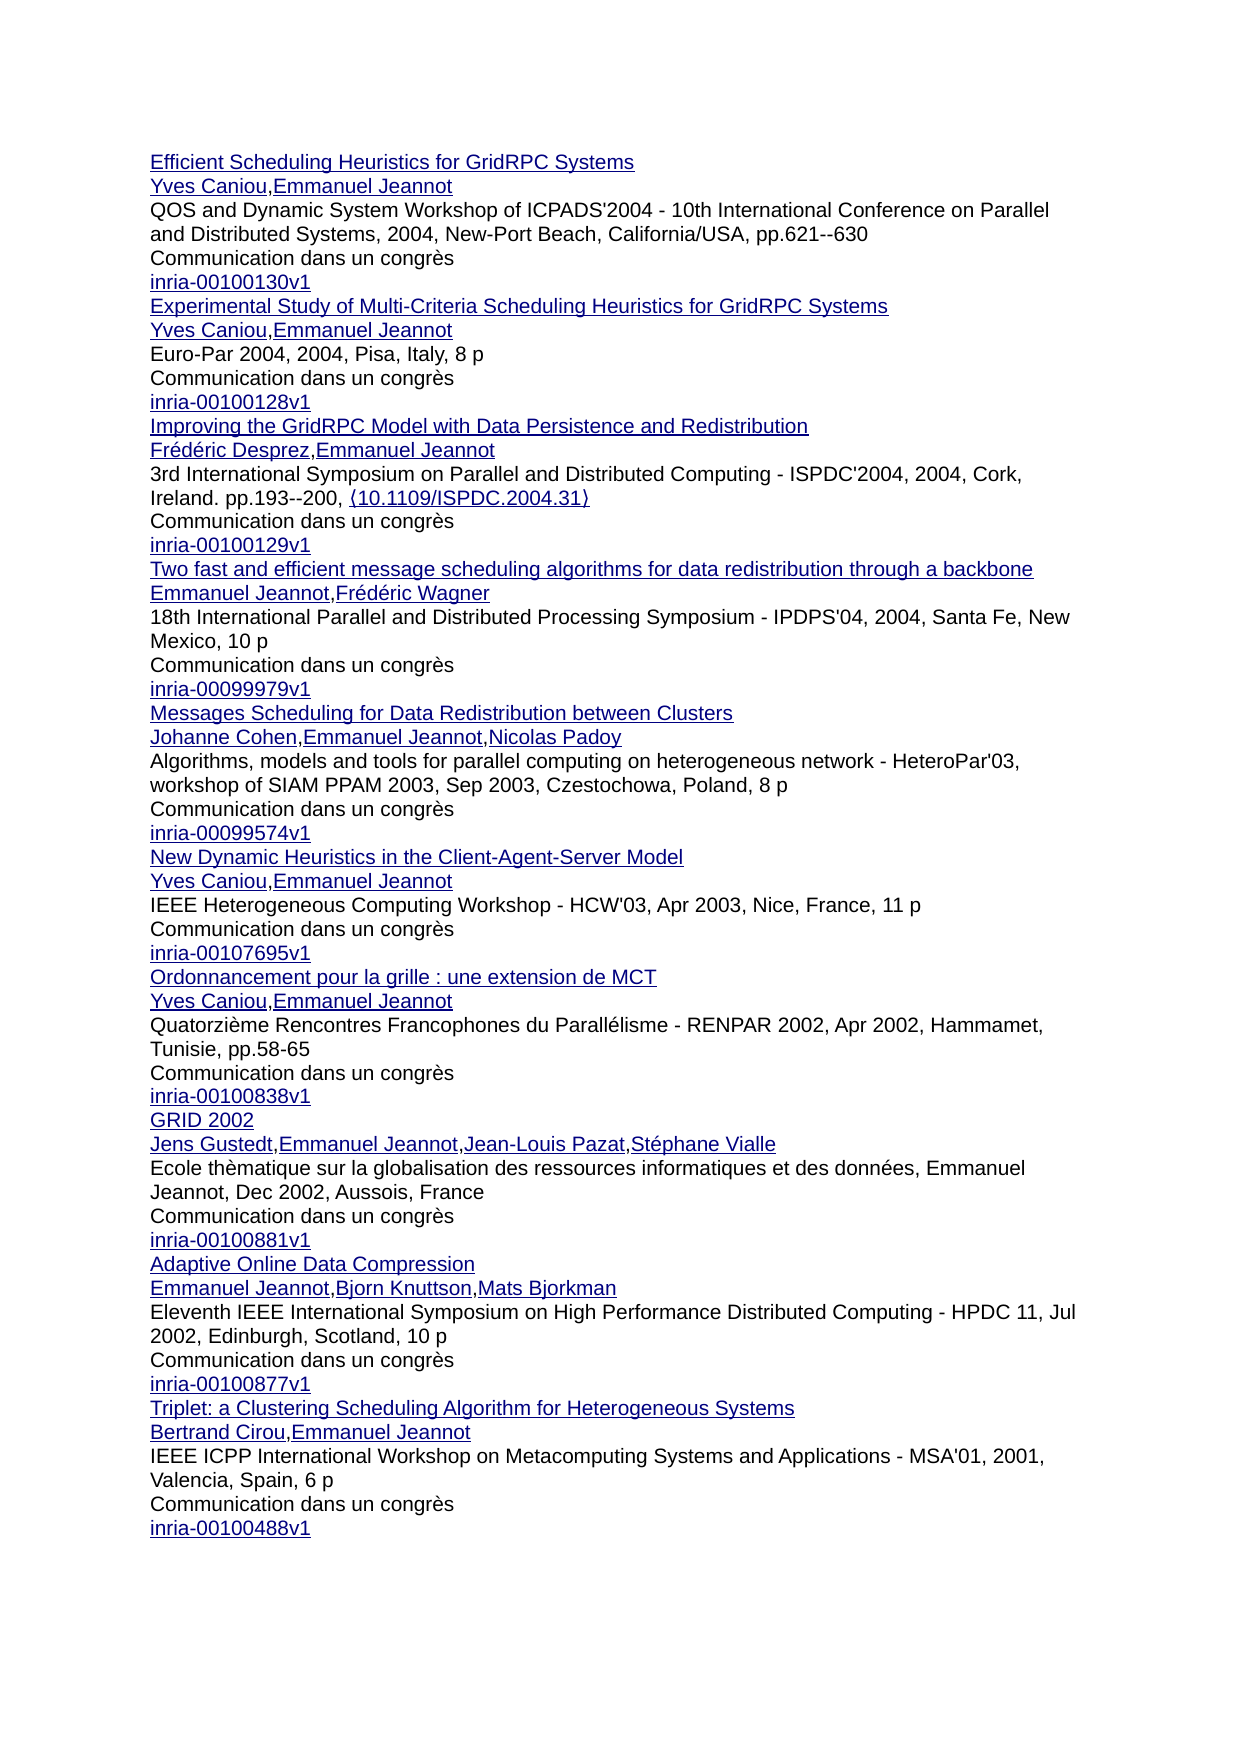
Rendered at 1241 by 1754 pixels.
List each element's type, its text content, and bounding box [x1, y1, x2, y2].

table_cell Triplet: a Clustering Scheduling Algorithm for Heterogeneous Systems Bertrand Cirou,Emmanuel Jeannot IEEE ICPP International Workshop on Metacomputing Systems and Applications - MSA'01, 2001, Valencia, Spain, 6 p Communication dans un congrès inria-00100488v1 [150, 1396, 1090, 1539]
table_cell Experimental Study of Multi-Criteria Scheduling Heuristics for GridRPC Systems Yves Caniou,Emmanuel Jeannot Euro-Par 2004, 2004, Pisa, Italy, 8 p Communication dans un congrès inria-00100128v1 [150, 294, 1090, 413]
table_cell Improving the GridRPC Model with Data Persistence and Redistribution Frédéric Desprez,Emmanuel Jeannot 3rd International Symposium on Parallel and Distributed Computing - ISPDC'2004, 2004, Cork, Ireland. pp.193--200, ⟨10.1109/ISPDC.2004.31⟩ Communication dans un congrès inria-00100129v1 [150, 414, 1090, 557]
table_cell Messages Scheduling for Data Redistribution between Clusters Johanne Cohen,Emmanuel Jeannot,Nicolas Padoy Algorithms, models and tools for parallel computing on heterogeneous network - HeteroPar'03, workshop of SIAM PPAM 2003, Sep 2003, Czestochowa, Poland, 8 p Communication dans un congrès inria-00099574v1 [150, 701, 1090, 845]
table_cell Adaptive Online Data Compression Emmanuel Jeannot,Bjorn Knuttson,Mats Bjorkman Eleventh IEEE International Symposium on High Performance Distributed Computing - HPDC 11, Jul 2002, Edinburgh, Scotland, 10 p Communication dans un congrès inria-00100877v1 [150, 1252, 1090, 1396]
table_cell New Dynamic Heuristics in the Client-Agent-Server Model Yves Caniou,Emmanuel Jeannot IEEE Heterogeneous Computing Workshop - HCW'03, Apr 2003, Nice, France, 11 p Communication dans un congrès inria-00107695v1 [150, 845, 1090, 964]
table_cell Efficient Scheduling Heuristics for GridRPC Systems Yves Caniou,Emmanuel Jeannot QOS and Dynamic System Workshop of ICPADS'2004 - 10th International Conference on Parallel and Distributed Systems, 2004, New-Port Beach, California/USA, pp.621--630 Communication dans un congrès inria-00100130v1 [150, 150, 1090, 294]
table_cell Ordonnancement pour la grille : une extension de MCT Yves Caniou,Emmanuel Jeannot Quatorzième Rencontres Francophones du Parallélisme - RENPAR 2002, Apr 2002, Hammamet, Tunisie, pp.58-65 Communication dans un congrès inria-00100838v1 [150, 965, 1090, 1108]
table_cell GRID 2002 Jens Gustedt,Emmanuel Jeannot,Jean-Louis Pazat,Stéphane Vialle Ecole thèmatique sur la globalisation des ressources informatiques et des données, Emmanuel Jeannot, Dec 2002, Aussois, France Communication dans un congrès inria-00100881v1 [150, 1108, 1090, 1252]
table_cell Two fast and efficient message scheduling algorithms for data redistribution through a backbone Emmanuel Jeannot,Frédéric Wagner 18th International Parallel and Distributed Processing Symposium - IPDPS'04, 2004, Santa Fe, New Mexico, 10 p Communication dans un congrès inria-00099979v1 [150, 557, 1090, 701]
